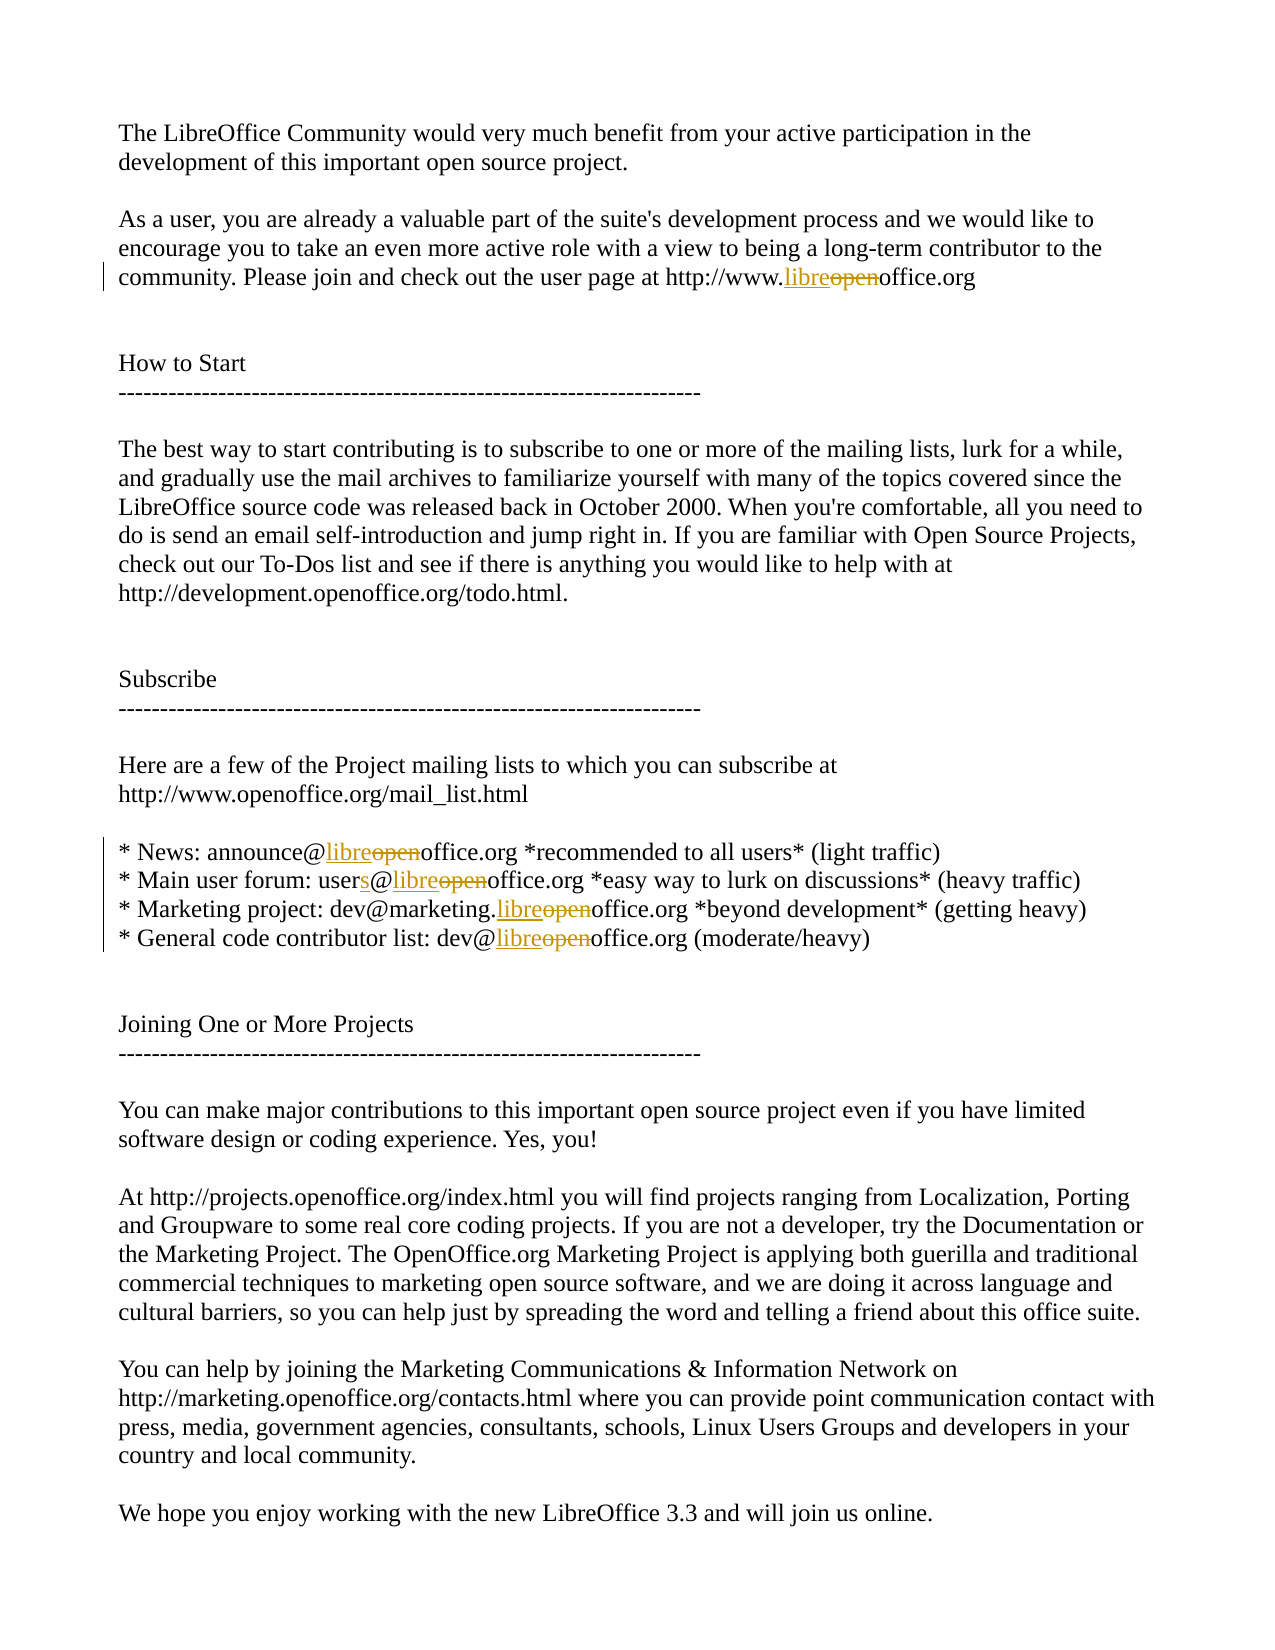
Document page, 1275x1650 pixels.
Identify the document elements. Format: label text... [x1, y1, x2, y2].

text ---------------------------------------------------------------------- [118, 377, 1157, 406]
text Here are a few of the Project mailing lists to which you can subscribe at http://www.openoffice.org/mail_list.html [118, 751, 1157, 808]
text How to Start [118, 348, 1157, 377]
text * Marketing project: dev@marketing.libreoffice.org *beyond development* (getting heavy) [118, 894, 1157, 923]
text ---------------------------------------------------------------------- [118, 1038, 1157, 1067]
text * Main user forum: users@libreoffice.org *easy way to lurk on discussions* (heavy traffic) [118, 866, 1157, 894]
text You can help by joining the Marketing Communications & Information Network on http://marketing.openoffice.org/contacts.html where you can provide point communication contact with press, media, government agencies, consultants, schools, Linux Users Groups and developers in your country and local community. [118, 1354, 1157, 1469]
text * General code contributor list: dev@libreoffice.org (moderate/heavy) [118, 923, 1157, 952]
text We hope you enjoy working with the new LibreOffice 3.3 and will join us online. [118, 1498, 1157, 1527]
text You can make major contributions to this important open source project even if you have limited software design or coding experience. Yes, you! [118, 1096, 1157, 1153]
text Joining One or More Projects [118, 1009, 1157, 1038]
text The LibreOffice Community would very much benefit from your active participation in the development of this important open source project. [118, 118, 1157, 176]
text At http://projects.openoffice.org/index.html you will find projects ranging from Localization, Porting and Groupware to some real core coding projects. If you are not a developer, try the Documentation or the Marketing Project. The OpenOffice.org Marketing Project is applying both guerilla and traditional commercial techniques to marketing open source software, and we are doing it across language and cultural barriers, so you can help just by spreading the word and telling a friend about this office suite. [118, 1182, 1157, 1326]
text ---------------------------------------------------------------------- [118, 693, 1157, 722]
text As a user, you are already a valuable part of the suite's development process and we would like to encourage you to take an even more active role with a view to being a long-term contributor to the community. Please join and check out the user page at http://www.libreoffice.org [118, 204, 1157, 291]
text The best way to start contributing is to subscribe to one or more of the mailing lists, lurk for a while, and gradually use the mail archives to familiarize yourself with many of the topics covered since the LibreOffice source code was released back in October 2000. When you're comfortable, all you need to do is send an email self-introduction and jump right in. If you are familiar with Open Source Projects, check out our To-Dos list and see if there is anything you would like to help with at http://development.openoffice.org/todo.html. [118, 434, 1157, 607]
text Subscribe [118, 664, 1157, 693]
text * News: announce@libreoffice.org *recommended to all users* (light traffic) [118, 837, 1157, 866]
